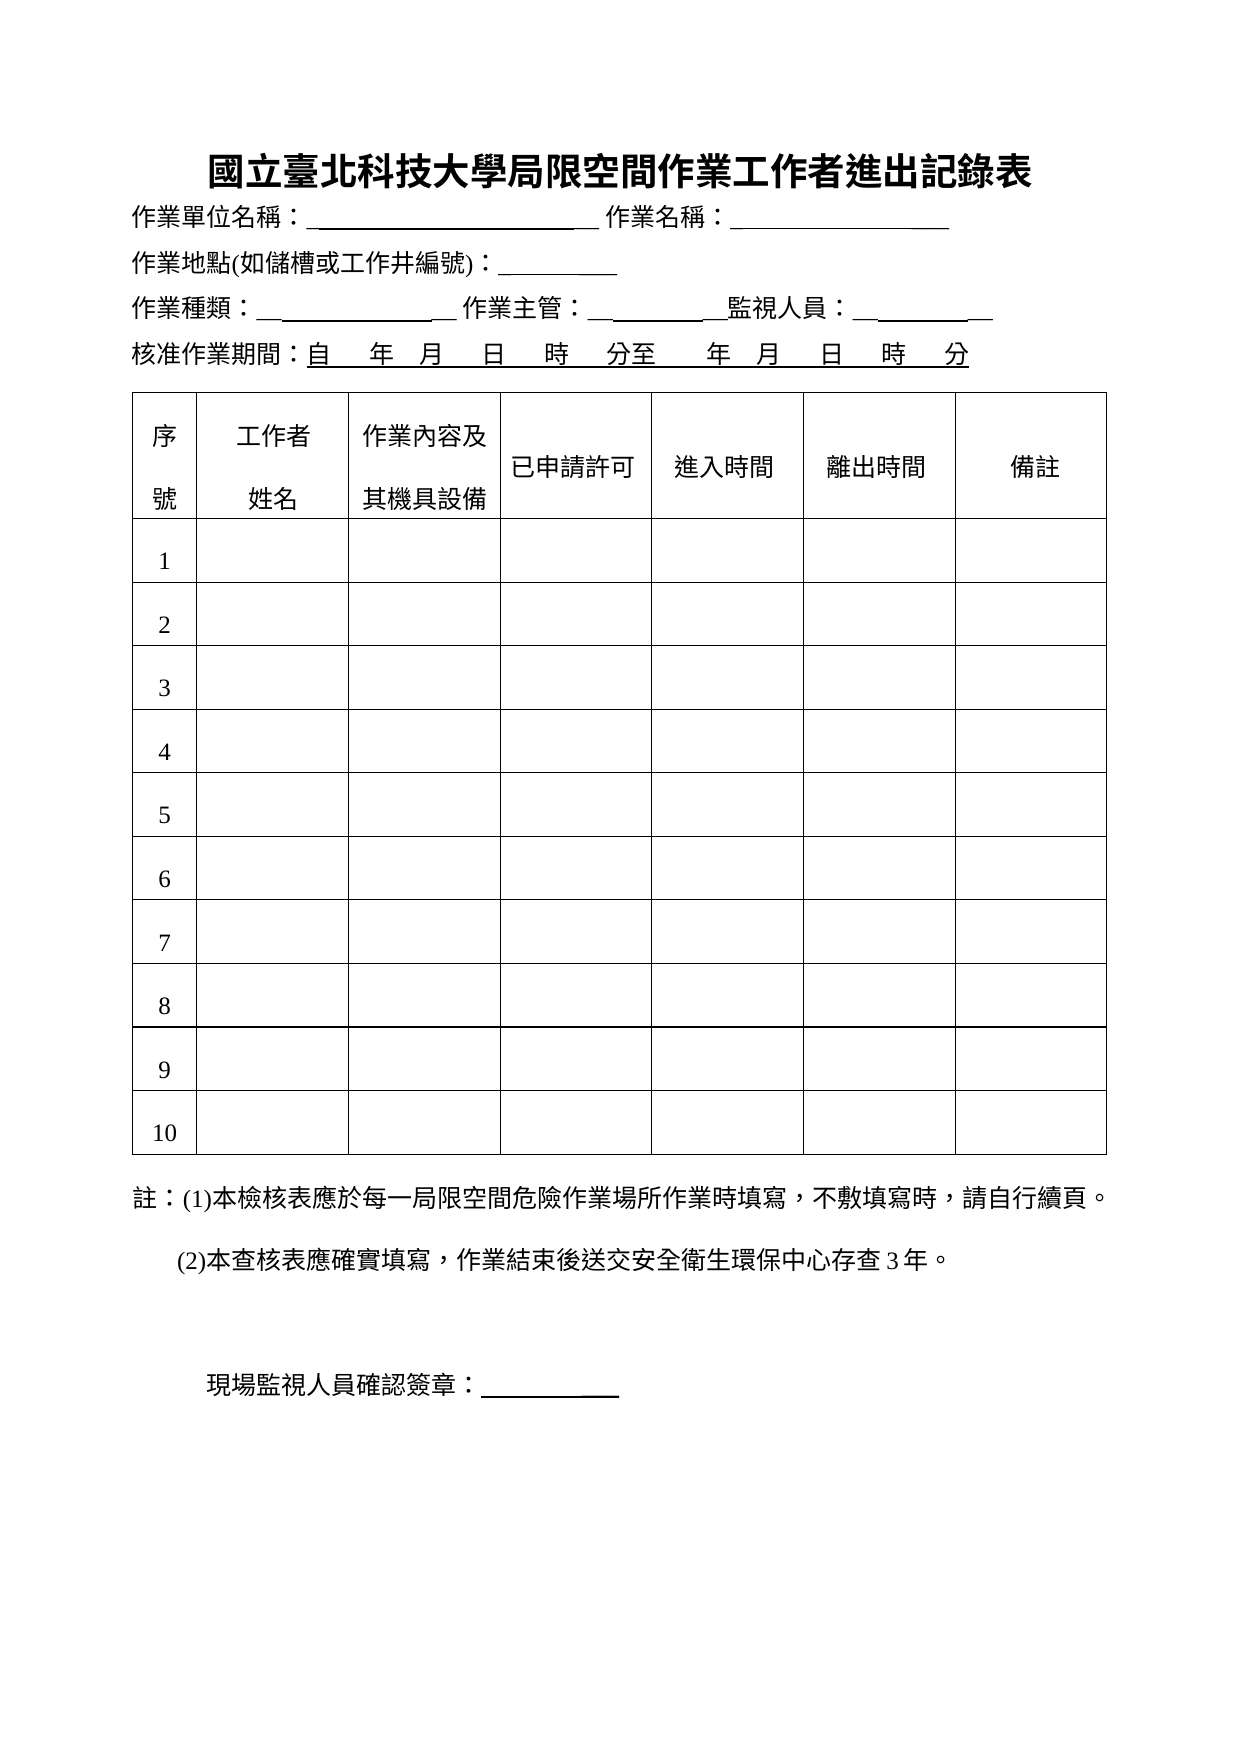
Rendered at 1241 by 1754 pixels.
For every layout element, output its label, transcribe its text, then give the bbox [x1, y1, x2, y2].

table_cell [197, 773, 348, 836]
table_header 作業內容及其機具設備 [349, 393, 500, 518]
table_cell [804, 773, 955, 836]
table_cell [501, 583, 651, 645]
table_cell [501, 837, 651, 899]
table_cell [349, 837, 500, 899]
text 現場監視人員確認簽章：___________ [206, 1342, 1134, 1404]
table_cell [349, 1028, 500, 1090]
table_cell 8 [133, 964, 196, 1026]
table_cell [652, 1091, 803, 1153]
table_header 備註 [956, 393, 1106, 518]
table_cell [804, 1091, 955, 1153]
table_cell [501, 710, 651, 772]
table_cell [652, 583, 803, 645]
table_cell [804, 583, 955, 645]
table_header 離出時間 [804, 393, 955, 518]
table_cell [956, 1028, 1106, 1090]
text 作業種類：__ __ 作業主管：__ __監視人員：__ __ [131, 281, 1134, 327]
table_cell [501, 900, 651, 963]
table_cell [501, 1028, 651, 1090]
table_header 序號 [133, 393, 196, 518]
table_cell [501, 964, 651, 1026]
table_cell [956, 710, 1106, 772]
table_cell 7 [133, 900, 196, 963]
table_cell [956, 583, 1106, 645]
table_cell [501, 1091, 651, 1153]
table_cell [804, 1028, 955, 1090]
table_header 已申請許可 [501, 393, 651, 518]
table_cell [652, 837, 803, 899]
table_cell [652, 519, 803, 582]
table_cell [804, 646, 955, 709]
table_cell [652, 964, 803, 1026]
table_cell [197, 1091, 348, 1153]
table_cell [197, 519, 348, 582]
text 核准作業期間：自 年 月 日 時 分至 年 月 日 時 分 [131, 327, 1134, 373]
table_cell [349, 710, 500, 772]
text 作業單位名稱：_ __ 作業名稱：_ ___ [131, 189, 1134, 235]
table_cell [804, 837, 955, 899]
table_cell [652, 646, 803, 709]
table_cell [956, 837, 1106, 899]
table_cell [956, 964, 1106, 1026]
table_header 進入時間 [652, 393, 803, 518]
text 作業地點(如儲槽或工作井編號)：_ ___ [131, 235, 1134, 281]
table_cell 9 [133, 1028, 196, 1090]
text (2)本查核表應確實填寫，作業結束後送交安全衛生環保中心存查3年。 [177, 1217, 1134, 1279]
table_cell 4 [133, 710, 196, 772]
table_cell 5 [133, 773, 196, 836]
table_cell [956, 773, 1106, 836]
table_cell [652, 1028, 803, 1090]
table_cell [197, 710, 348, 772]
table_cell 10 [133, 1091, 196, 1153]
table_cell [349, 900, 500, 963]
table_cell 3 [133, 646, 196, 709]
table_cell [956, 1091, 1106, 1153]
text 註：(1)本檢核表應於每一局限空間危險作業場所作業時填寫，不敷填寫時，請自行續頁。 [133, 1154, 1214, 1217]
table_cell [804, 964, 955, 1026]
table_cell 6 [133, 837, 196, 899]
table_cell [804, 710, 955, 772]
table_cell [349, 773, 500, 836]
table_cell [349, 646, 500, 709]
table_cell [349, 1091, 500, 1153]
table_cell [197, 1028, 348, 1090]
table_cell [197, 964, 348, 1026]
table_cell 2 [133, 583, 196, 645]
table_cell [349, 519, 500, 582]
table_cell [652, 710, 803, 772]
table_cell [197, 583, 348, 645]
table_cell [652, 773, 803, 836]
table_cell [956, 900, 1106, 963]
table_cell [501, 646, 651, 709]
table_cell [652, 900, 803, 963]
table_cell [197, 646, 348, 709]
table_header 工作者 姓名 [197, 393, 348, 518]
table_cell [956, 519, 1106, 582]
table_cell [501, 519, 651, 582]
table_cell [197, 900, 348, 963]
table_cell [349, 583, 500, 645]
table_cell [804, 900, 955, 963]
table_cell [197, 837, 348, 899]
text 國立臺北科技大學局限空間作業工作者進出記錄表 [106, 127, 1134, 189]
table_cell [349, 964, 500, 1026]
table_cell [804, 519, 955, 582]
table_cell 1 [133, 519, 196, 582]
table_cell [501, 773, 651, 836]
table_cell [956, 646, 1106, 709]
